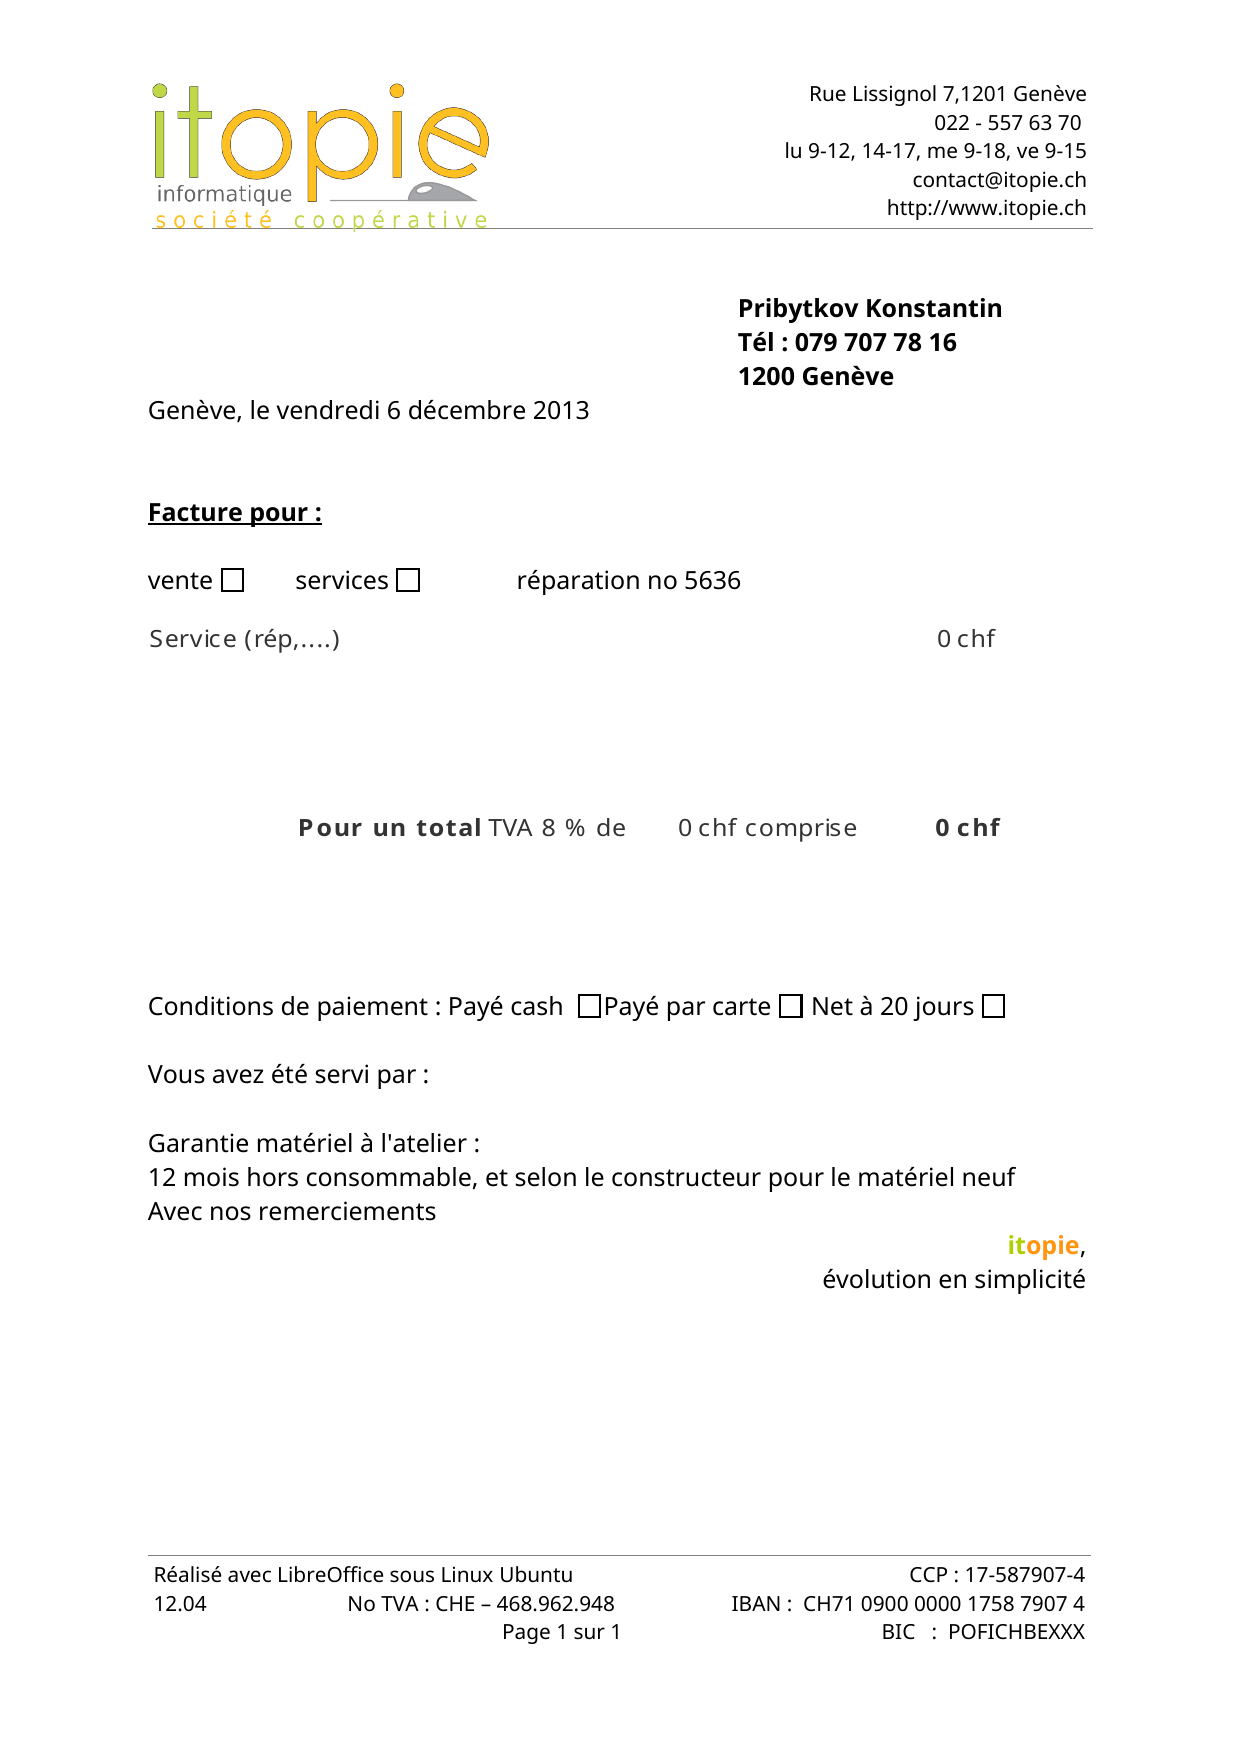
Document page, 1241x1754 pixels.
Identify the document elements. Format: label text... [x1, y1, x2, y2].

picture [138, 72, 500, 244]
text Garantie matériel à l'atelier : [148, 1125, 1093, 1159]
text Conditions de paiement : Payé cash Payé par carte Net à 20 jours [148, 989, 1093, 1023]
text 1200 Genève [148, 358, 1093, 392]
text Pribytkov Konstantin [148, 290, 1093, 324]
text Avec nos remerciements [148, 1193, 1093, 1227]
text évolution en simplicité [148, 1262, 1093, 1296]
text Tél : 079 707 78 16 [148, 324, 1093, 358]
text vente services réparation no 5636 [148, 563, 1093, 597]
text Vous avez été servi par : [148, 1057, 1093, 1091]
text 12 mois hors consommable, et selon le constructeur pour le matériel neuf [148, 1159, 1093, 1193]
text Facture pour : [148, 495, 1093, 529]
text Genève, le vendredi 6 décembre 2013 [148, 392, 1093, 427]
text itopie, [148, 1227, 1093, 1262]
